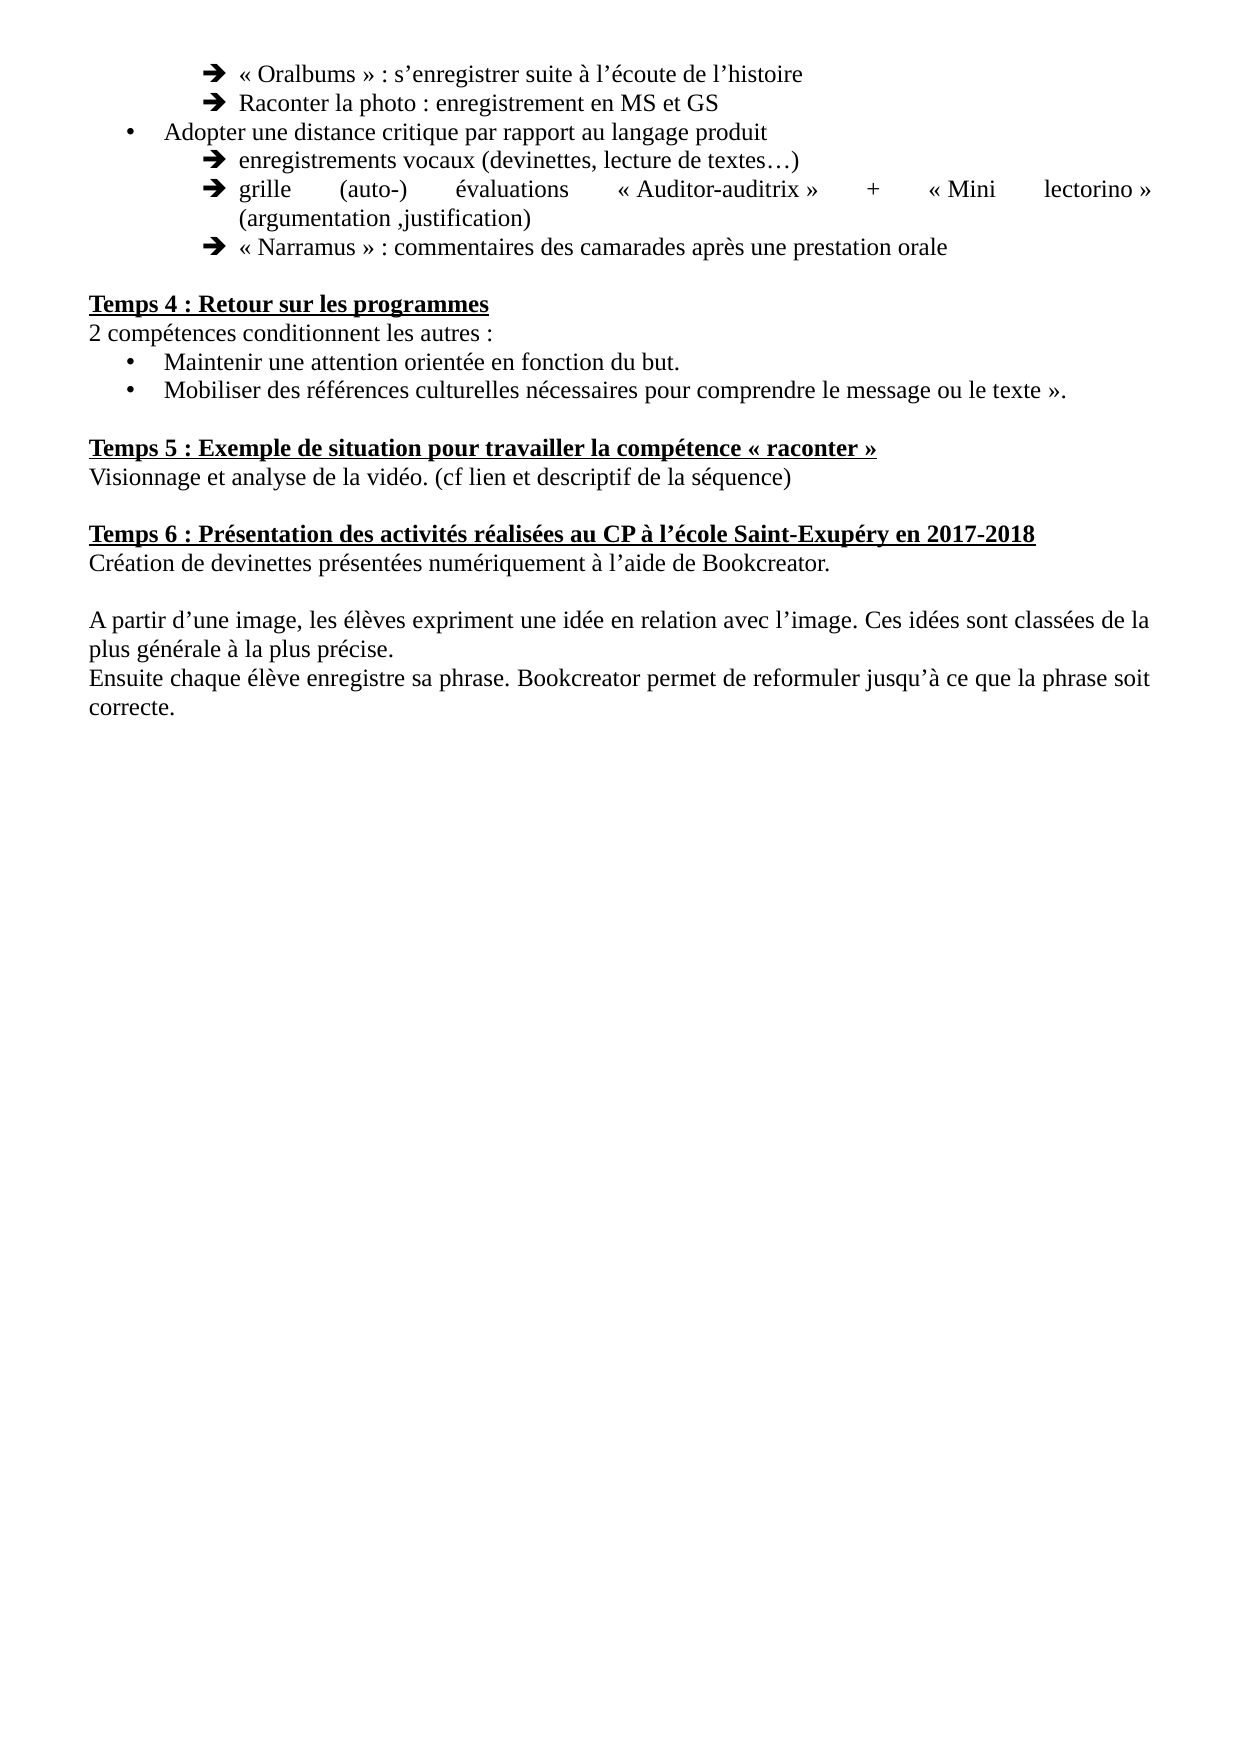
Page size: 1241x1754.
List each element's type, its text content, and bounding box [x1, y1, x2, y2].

text Ensuite chaque élève enregistre sa phrase. Bookcreator permet de reformuler jusqu’à ce que la phrase soit correcte. [88, 663, 1152, 720]
text Temps 6 : Présentation des activités réalisées au CP à l’école Saint-Exupéry en 2017-2018 [88, 519, 1152, 548]
list Maintenir une attention orientée en fonction du but. [126, 347, 1152, 375]
list grille (auto-) évaluations « Auditor-auditrix » + « Mini lectorino » (argumentation ,justification) [201, 174, 1152, 232]
list « Oralbums » : s’enregistrer suite à l’écoute de l’histoire [201, 59, 1152, 88]
text Création de devinettes présentées numériquement à l’aide de Bookcreator. [88, 548, 1152, 577]
list Adopter une distance critique par rapport au langage produit [126, 117, 1152, 145]
text A partir d’une image, les élèves expriment une idée en relation avec l’image. Ces idées sont classées de la plus générale à la plus précise. [88, 605, 1152, 663]
text Temps 5 : Exemple de situation pour travailler la compétence « raconter » [88, 433, 1152, 462]
text 2 compétences conditionnent les autres : [88, 318, 1152, 347]
list enregistrements vocaux (devinettes, lecture de textes…) [201, 145, 1152, 174]
list « Narramus » : commentaires des camarades après une prestation orale [201, 232, 1152, 260]
list Raconter la photo : enregistrement en MS et GS [201, 88, 1152, 117]
list Mobiliser des références culturelles nécessaires pour comprendre le message ou le texte ». [126, 375, 1152, 404]
text Temps 4 : Retour sur les programmes [88, 289, 1152, 318]
text Visionnage et analyse de la vidéo. (cf lien et descriptif de la séquence) [88, 462, 1152, 490]
